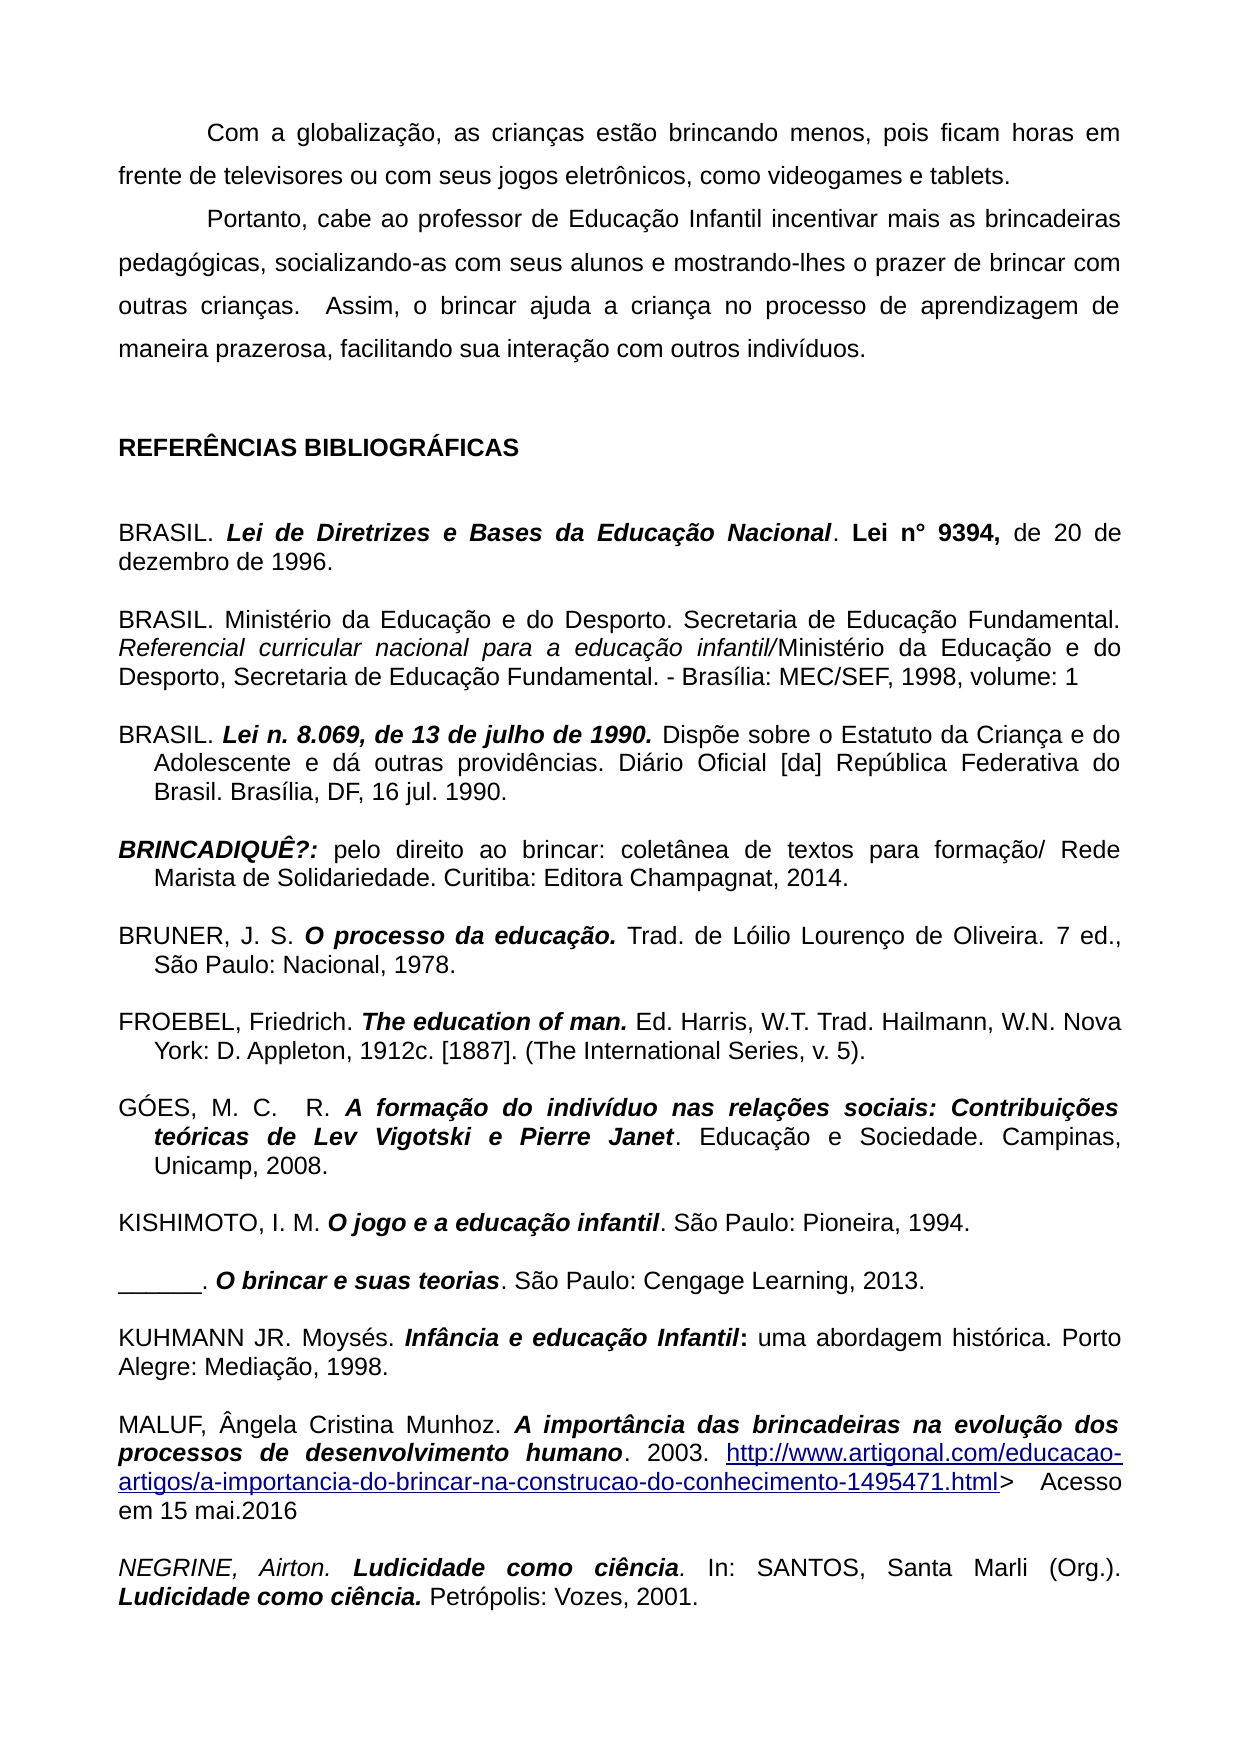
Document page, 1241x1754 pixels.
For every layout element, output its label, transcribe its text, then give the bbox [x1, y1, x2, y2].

text GÓES, M. C. R. A formação do indivíduo nas relações sociais: Contribuições teóricas de Lev Vigotski e Pierre Janet. Educação e Sociedade. Campinas, Unicamp, 2008. [118, 1093, 1122, 1180]
text Portanto, cabe ao professor de Educação Infantil incentivar mais as brincadeiras pedagógicas, socializando-as com seus alunos e mostrando-lhes o prazer de brincar com outras crianças. Assim, o brincar ajuda a criança no processo de aprendizagem de maneira prazerosa, facilitando sua interação com outros indivíduos. [118, 204, 1122, 362]
text KISHIMOTO, I. M. O jogo e a educação infantil. São Paulo: Pioneira, 1994. [118, 1208, 1122, 1237]
text FROEBEL, Friedrich. The education of man. Ed. Harris, W.T. Trad. Hailmann, W.N. Nova York: D. Appleton, 1912c. [1887]. (The International Series, v. 5). [118, 1007, 1122, 1065]
text KUHMANN JR. Moysés. Infância e educação Infantil: uma abordagem histórica. Porto Alegre: Mediação, 1998. [118, 1323, 1122, 1381]
text MALUF, Ângela Cristina Munhoz. A importância das brincadeiras na evolução dos processos de desenvolvimento humano. 2003. http://www.artigonal.com/educacao-artigos/a-importancia-do-brincar-na-construcao-do-conhecimento-1495471.html> Acesso em 15 mai.2016 [118, 1410, 1122, 1525]
text ______. O brincar e suas teorias. São Paulo: Cengage Learning, 2013. [118, 1266, 1122, 1295]
text BRASIL. Lei n. 8.069, de 13 de julho de 1990. Dispõe sobre o Estatuto da Criança e do Adolescente e dá outras providências. Diário Oficial [da] República Federativa do Brasil. Brasília, DF, 16 jul. 1990. [118, 720, 1122, 806]
text BRASIL. Ministério da Educação e do Desporto. Secretaria de Educação Fundamental. Referencial curricular nacional para a educação infantil/Ministério da Educação e do Desporto, Secretaria de Educação Fundamental. - Brasília: MEC/SEF, 1998, volume: 1 [118, 605, 1122, 691]
text NEGRINE, Airton. Ludicidade como ciência. In: SANTOS, Santa Marli (Org.). Ludicidade como ciência. Petrópolis: Vozes, 2001. [118, 1553, 1122, 1610]
text BRASIL. Lei de Diretrizes e Bases da Educação Nacional. Lei n° 9394, de 20 de dezembro de 1996. [118, 518, 1122, 576]
text BRINCADIQUÊ?: pelo direito ao brincar: coletânea de textos para formação/ Rede Marista de Solidariedade. Curitiba: Editora Champagnat, 2014. [118, 835, 1122, 892]
text BRUNER, J. S. O processo da educação. Trad. de Lóilio Lourenço de Oliveira. 7 ed., São Paulo: Nacional, 1978. [118, 921, 1122, 978]
text Com a globalização, as crianças estão brincando menos, pois ficam horas em frente de televisores ou com seus jogos eletrônicos, como videogames e tablets. [118, 118, 1122, 190]
text REFERÊNCIAS BIBLIOGRÁFICAS [118, 433, 1122, 462]
